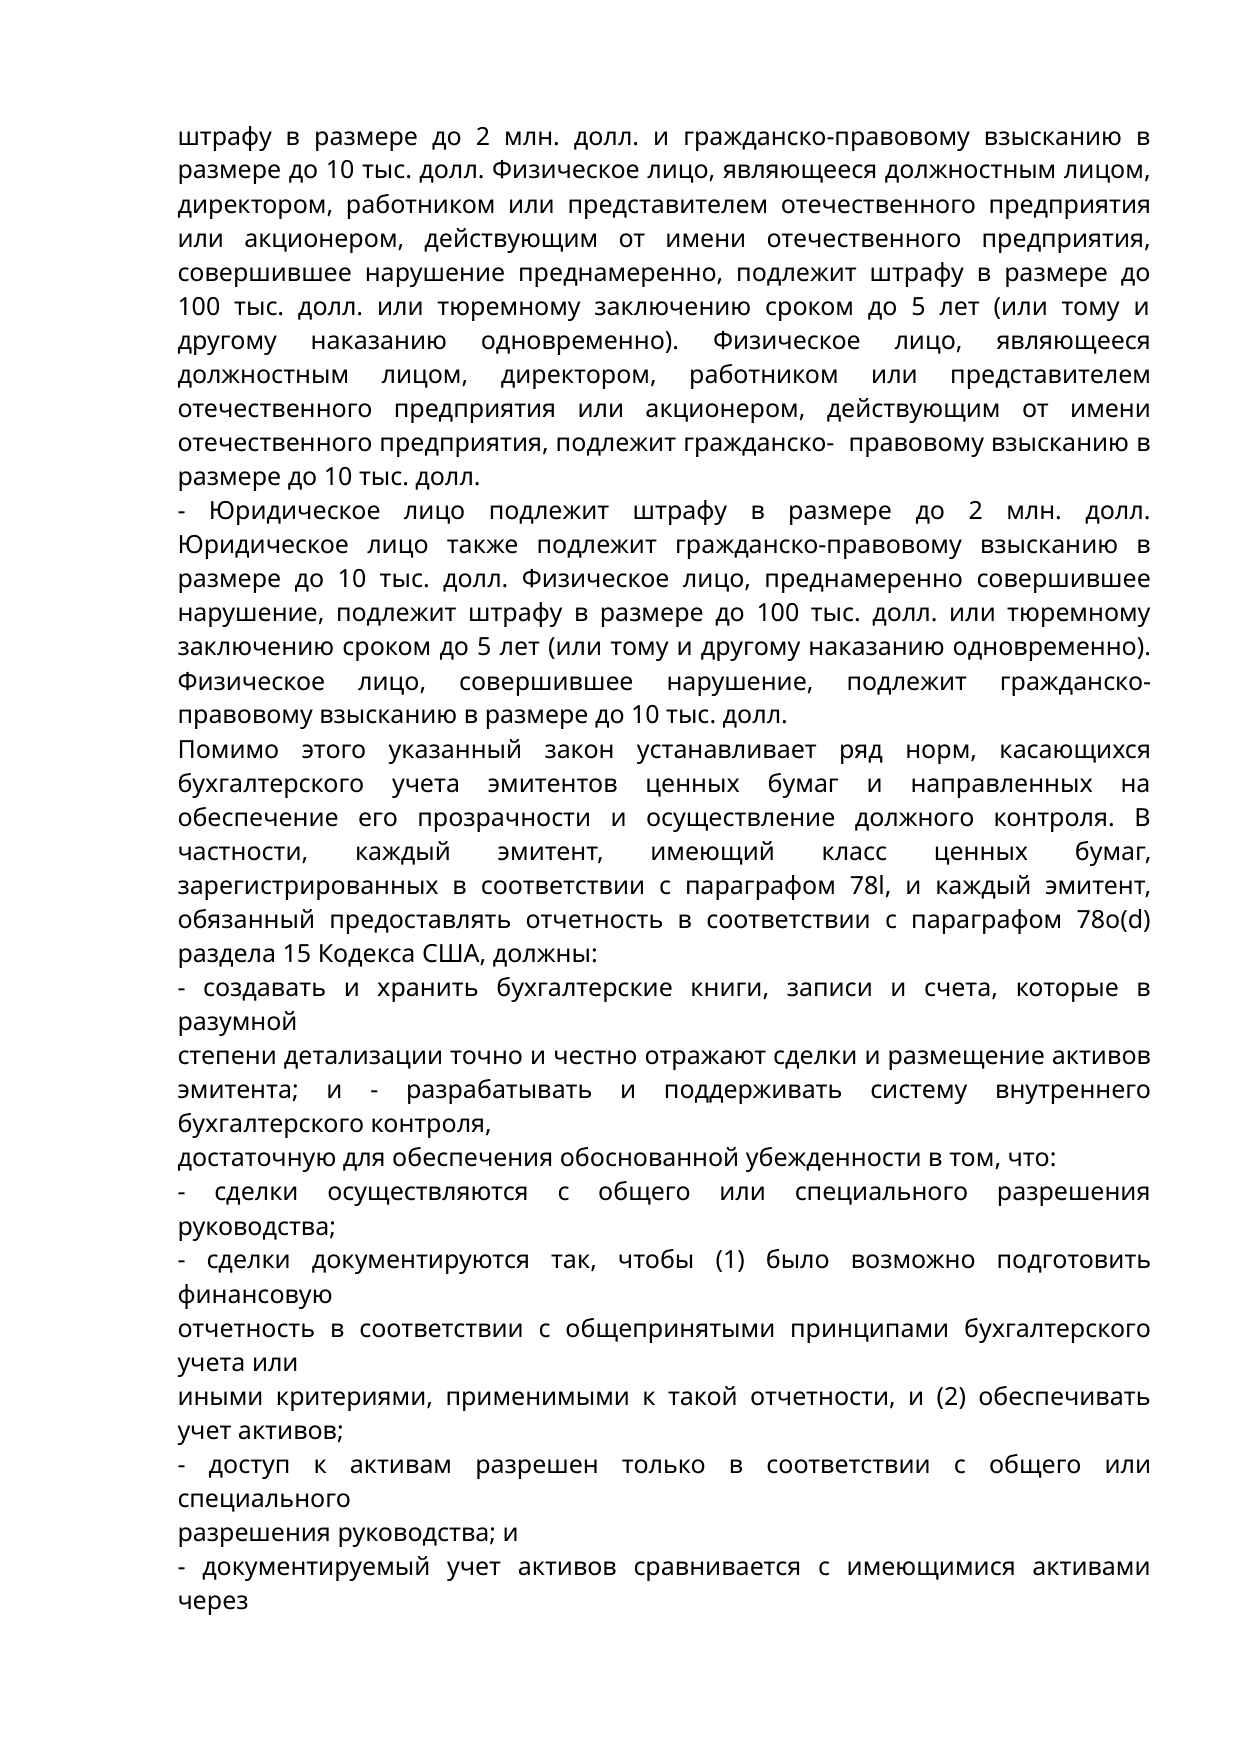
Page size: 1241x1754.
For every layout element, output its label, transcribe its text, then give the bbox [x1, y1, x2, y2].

text - Юридическое лицо подлежит штрафу в размере до 2 млн. долл. Юридическое лицо также подлежит гражданско-правовому взысканию в размере до 10 тыс. долл. Физическое лицо, преднамеренно совершившее нарушение, подлежит штрафу в размере до 100 тыс. долл. или тюремному заключению сроком до 5 лет (или тому и другому наказанию одновременно). Физическое лицо, совершившее нарушение, подлежит гражданско- правовому взысканию в размере до 10 тыс. долл. [177, 493, 1152, 731]
text - документируемый учет активов сравнивается с имеющимися активами через [177, 1549, 1152, 1617]
text Помимо этого указанный закон устанавливает ряд норм, касающихся бухгалтерского учета эмитентов ценных бумаг и направленных на обеспечение его прозрачности и осуществление должного контроля. В частности, каждый эмитент, имеющий класс ценных бумаг, зарегистрированных в соответствии с параграфом 78l, и каждый эмитент, обязанный предоставлять отчетность в соответствии с параграфом 78o(d) раздела 15 Кодекса США, должны: [177, 731, 1152, 970]
text - доступ к активам разрешен только в соответствии с общего или специального [177, 1447, 1152, 1515]
text - создавать и хранить бухгалтерские книги, записи и счета, которые в разумной [177, 970, 1152, 1038]
text разрешения руководства; и [177, 1515, 1152, 1549]
text отчетность в соответствии с общепринятыми принципами бухгалтерского учета или [177, 1310, 1152, 1378]
text - сделки документируются так, чтобы (1) было возможно подготовить финансовую [177, 1242, 1152, 1310]
text - сделки осуществляются с общего или специального разрешения руководства; [177, 1174, 1152, 1242]
text штрафу в размере до 2 млн. долл. и гражданско-правовому взысканию в размере до 10 тыс. долл. Физическое лицо, являющееся должностным лицом, директором, работником или представителем отечественного предприятия или акционером, действующим от имени отечественного предприятия, совершившее нарушение преднамеренно, подлежит штрафу в размере до 100 тыс. долл. или тюремному заключению сроком до 5 лет (или тому и другому наказанию одновременно). Физическое лицо, являющееся должностным лицом, директором, работником или представителем отечественного предприятия или акционером, действующим от имени отечественного предприятия, подлежит гражданско- правовому взысканию в размере до 10 тыс. долл. [177, 118, 1152, 493]
text достаточную для обеспечения обоснованной убежденности в том, что: [177, 1140, 1152, 1174]
text степени детализации точно и честно отражают сделки и размещение активов эмитента; и - разрабатывать и поддерживать систему внутреннего бухгалтерского контроля, [177, 1038, 1152, 1140]
text иными критериями, применимыми к такой отчетности, и (2) обеспечивать учет активов; [177, 1378, 1152, 1447]
